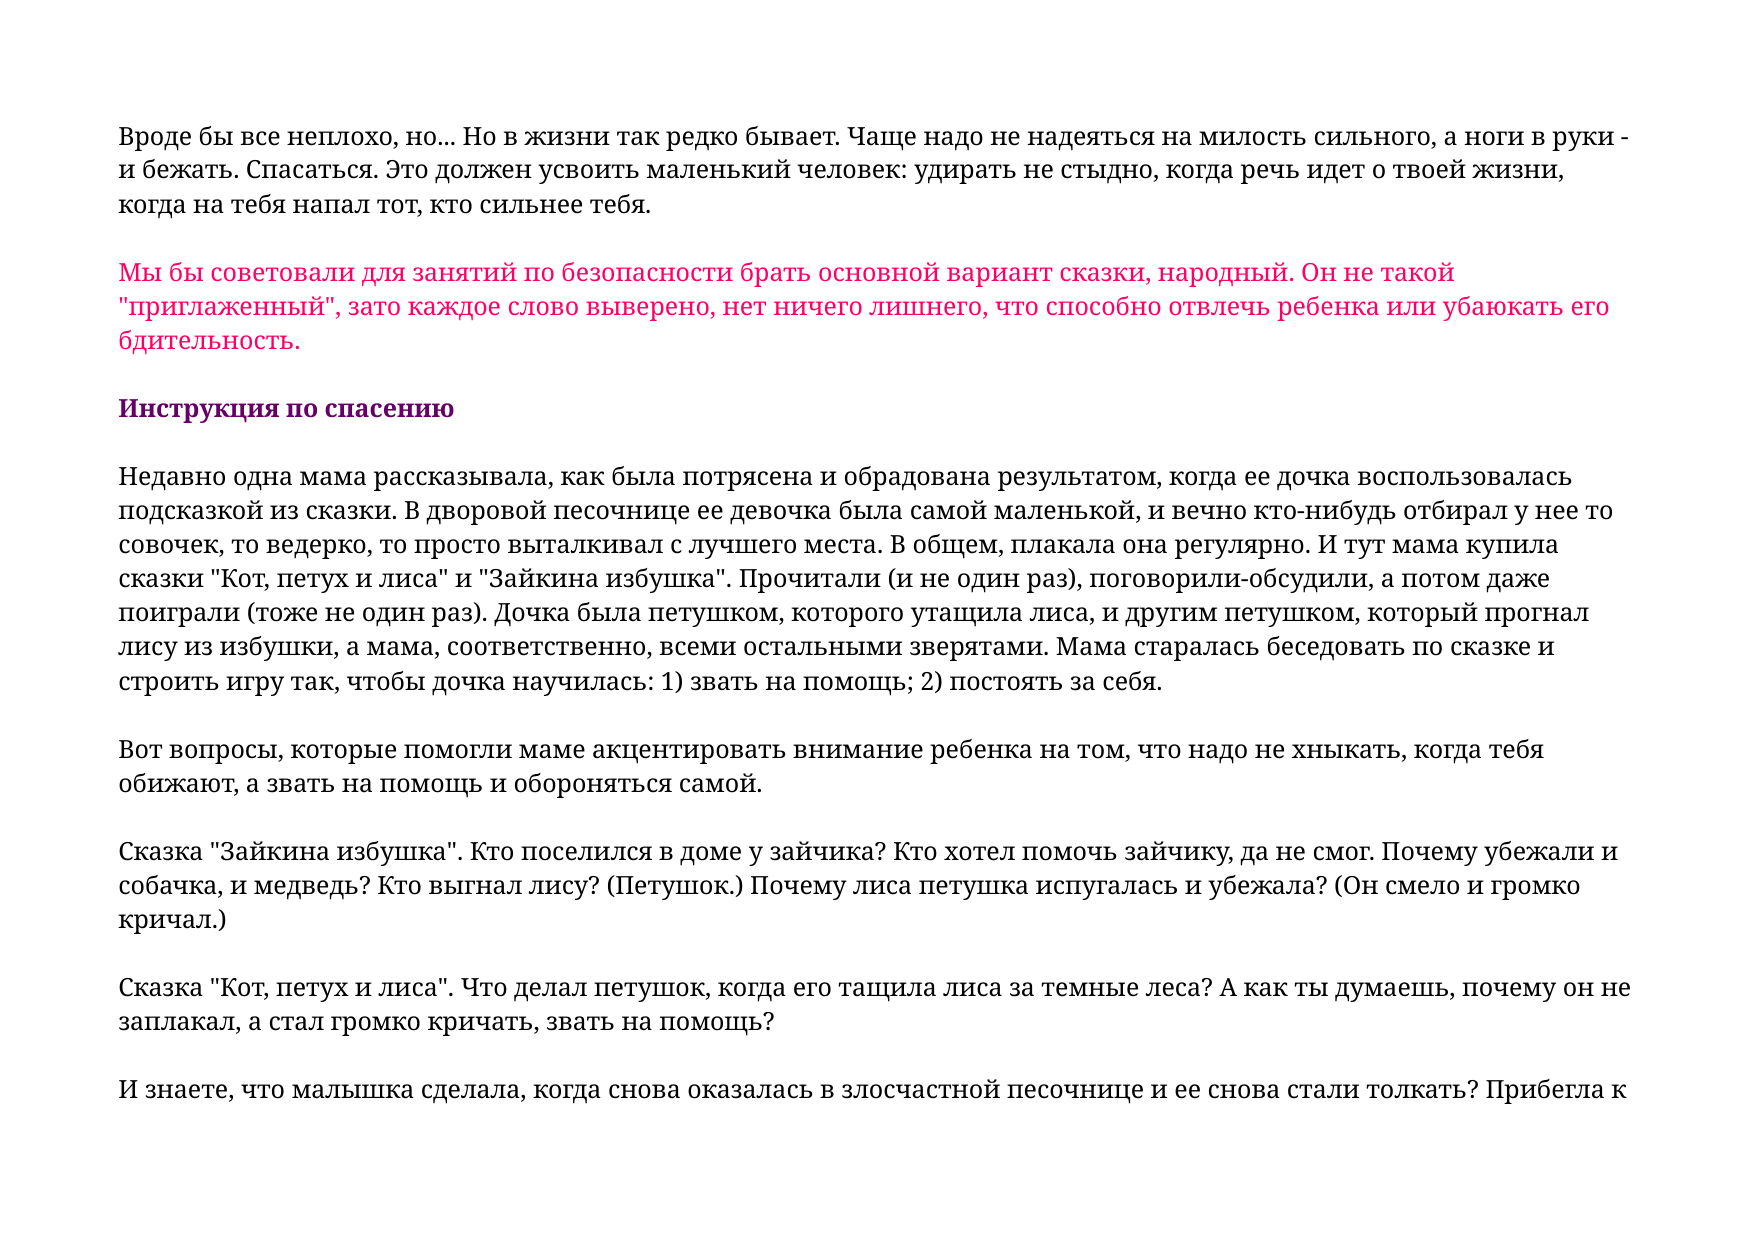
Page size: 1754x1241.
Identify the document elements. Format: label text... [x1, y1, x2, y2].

text Вроде бы все неплохо, но... Но в жизни так редко бывает. Чаще надо не надеяться на милость сильного, а ноги в руки - и бежать. Спасаться. Это должен усвоить маленький человек: удирать не стыдно, когда речь идет о твоей жизни, когда на тебя напал тот, кто сильнее тебя. Мы бы советовали для занятий по безопасности брать основной вариант сказки, народный. Он не такой "приглаженный", зато каждое слово выверено, нет ничего лишнего, что способно отвлечь ребенка или убаюкать его бдительность. Инструкция по спасению Недавно одна мама рассказывала, как была потрясена и обрадована результатом, когда ее дочка воспользовалась подсказкой из сказки. В дворовой песочнице ее девочка была самой маленькой, и вечно кто-нибудь отбирал у нее то совочек, то ведерко, то просто выталкивал с лучшего места. В общем, плакала она регулярно. И тут мама купила сказки "Кот, петух и лиса" и "Зайкина избушка". Прочитали (и не один раз), поговорили-обсудили, а потом даже поиграли (тоже не один раз). Дочка была петушком, которого утащила лиса, и другим петушком, который прогнал лису из избушки, а мама, соответственно, всеми остальными зверятами. Мама старалась беседовать по сказке и строить игру так, чтобы дочка научилась: 1) звать на помощь; 2) постоять за себя. Вот вопросы, которые помогли маме акцентировать внимание ребенка на том, что надо не хныкать, когда тебя обижают, а звать на помощь и обороняться самой. Сказка "Зайкина избушка". Кто поселился в доме у зайчика? Кто хотел помочь зайчику, да не смог. Почему убежали и собачка, и медведь? Кто выгнал лису? (Петушок.) Почему лиса петушка испугалась и убежала? (Он смело и громко кричал.) Сказка "Кот, петух и лиса". Что делал петушок, когда его тащила лиса за темные леса? А как ты думаешь, почему он не заплакал, а стал громко кричать, звать на помощь? И знаете, что малышка сделала, когда снова оказалась в злосчастной песочнице и ее снова стали толкать? Прибегла к [118, 118, 1636, 1106]
